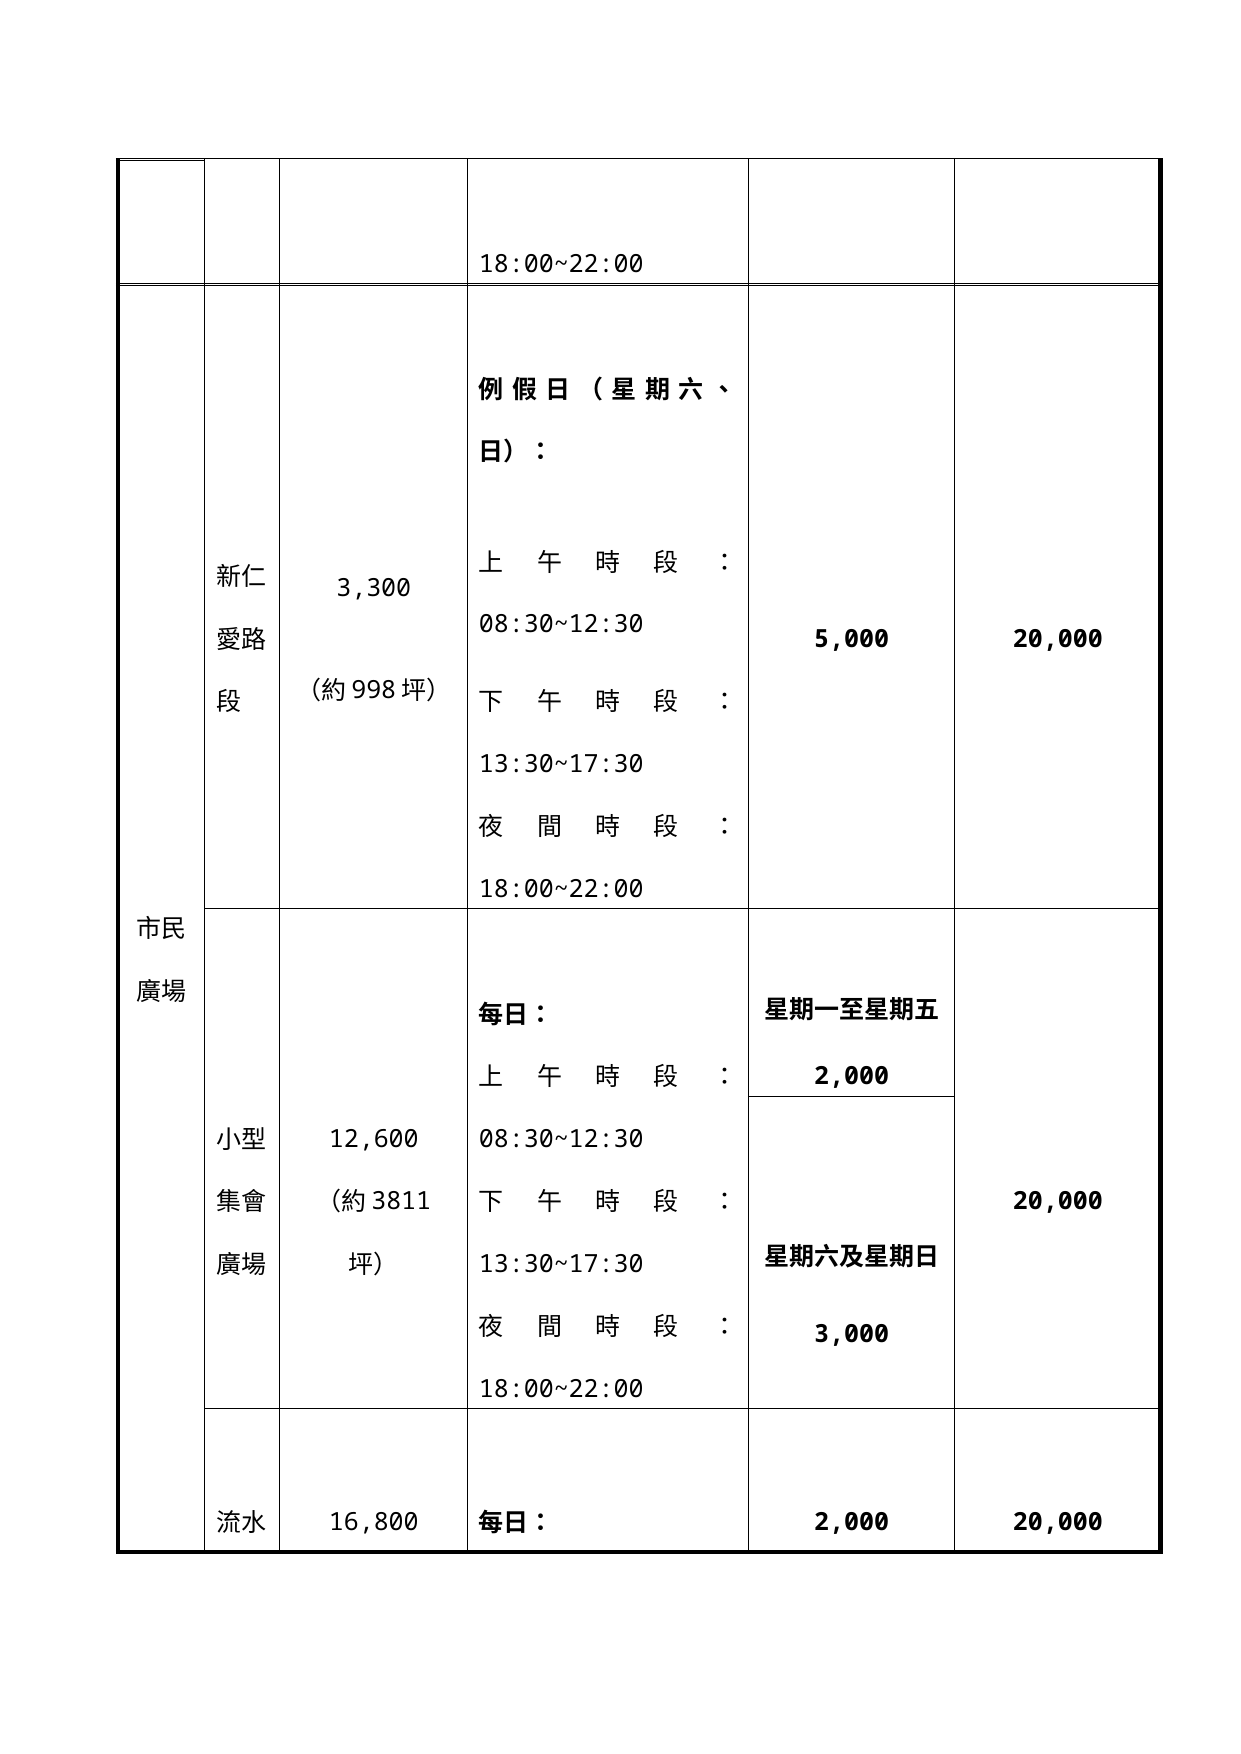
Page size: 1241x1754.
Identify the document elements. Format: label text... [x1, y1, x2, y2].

table_cell [280, 159, 467, 283]
table_cell 20,000 [955, 909, 1158, 1408]
table_cell 例假日（星期六、日）： 上午時段：08:30~12:30 下午時段：13:30~17:30 夜間時段：18:00~22:00 [468, 286, 748, 908]
table_cell 星期一至星期五 2,000 [749, 909, 954, 1096]
table_cell 16,800 [280, 1409, 467, 1549]
table_cell 星期六及星期日 3,000 [749, 1097, 954, 1408]
table_cell 3,300 （約998坪） [280, 286, 467, 908]
table_cell 20,000 [955, 286, 1158, 908]
table_cell 小型集會廣場 [205, 909, 279, 1408]
table_cell 20,000 [955, 1409, 1158, 1549]
table_cell 流水 [205, 1409, 279, 1549]
table_cell 市民廣場 [120, 286, 204, 1549]
table_cell 2,000 [749, 1409, 954, 1549]
table_cell 18:00~22:00 [468, 159, 748, 283]
table_cell 5,000 [749, 286, 954, 908]
table_cell 新仁愛路段 [205, 286, 279, 908]
table_cell [120, 161, 204, 283]
table_cell 每日： 上午時段：08:30~12:30 下午時段：13:30~17:30 夜間時段：18:00~22:00 [468, 909, 748, 1408]
table_cell 12,600 （約3811坪） [280, 909, 467, 1408]
table_cell 每日： [468, 1409, 748, 1549]
table_cell [955, 159, 1158, 283]
table_cell [205, 159, 279, 283]
table_cell [749, 159, 954, 283]
